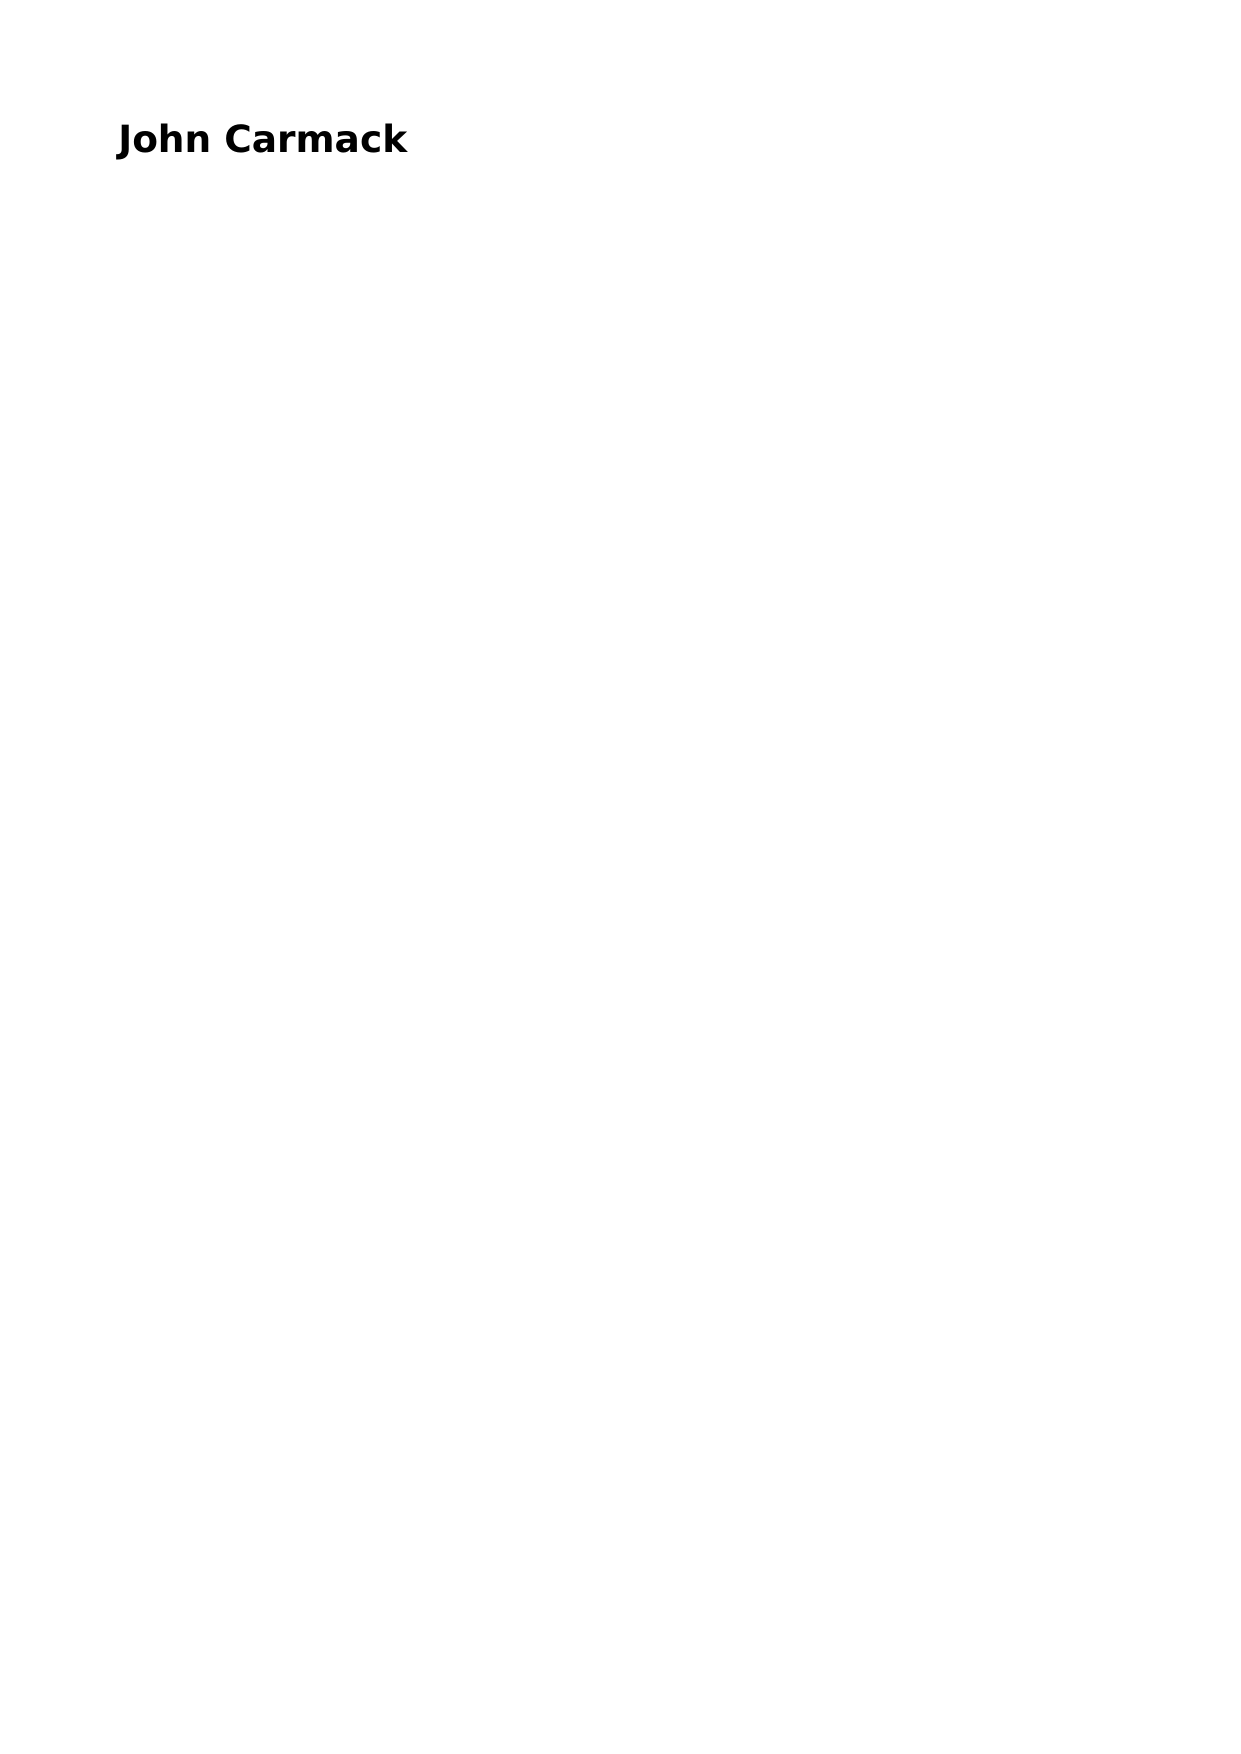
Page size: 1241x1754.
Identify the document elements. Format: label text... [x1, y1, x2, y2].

subtitle John Carmack [118, 118, 1122, 162]
